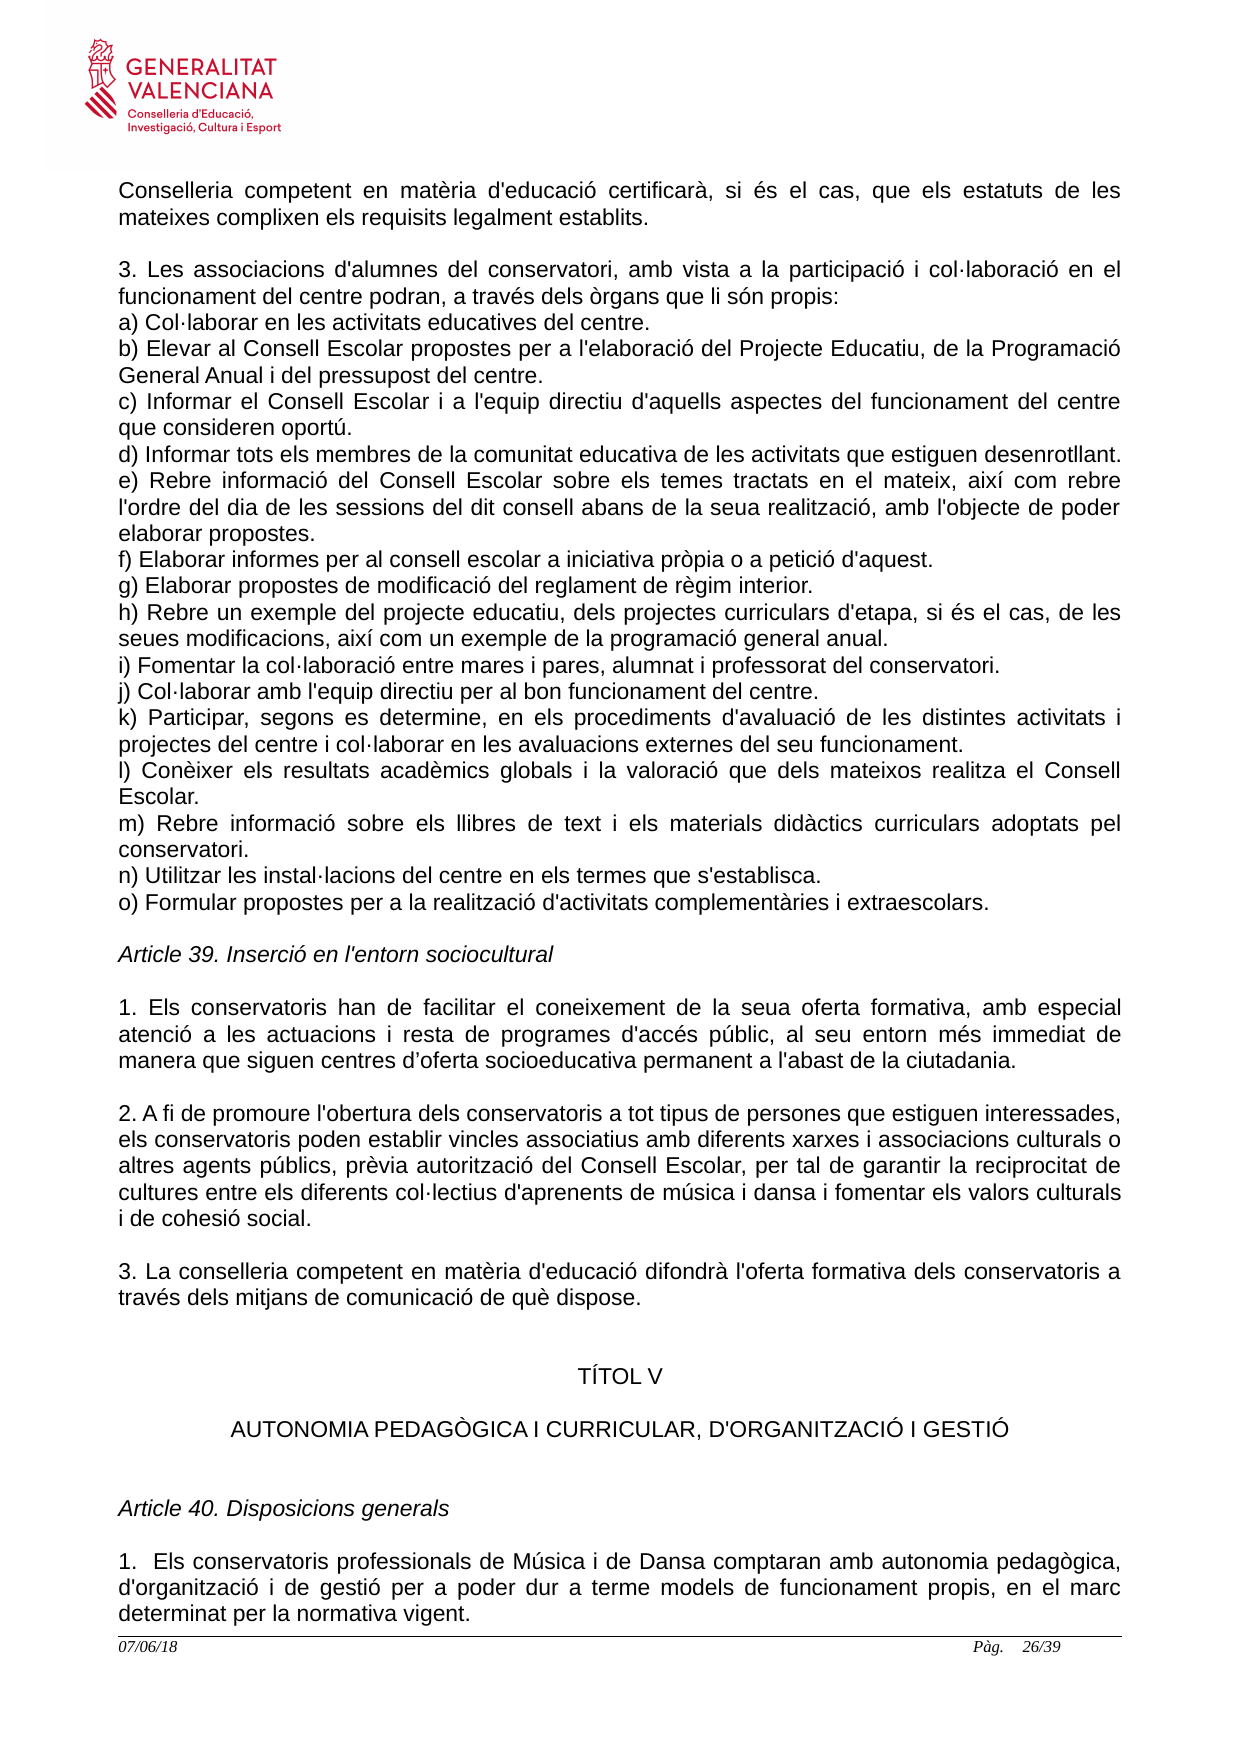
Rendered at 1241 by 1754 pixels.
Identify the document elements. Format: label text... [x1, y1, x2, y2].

text j) Col·laborar amb l'equip directiu per al bon funcionament del centre. [118, 678, 1122, 704]
text 3. La conselleria competent en matèria d'educació difondrà l'oferta formativa dels conservatoris a través dels mitjans de comunicació de què dispose. [118, 1258, 1122, 1310]
text Article 39. Inserció en l'entorn sociocultural [118, 941, 1122, 968]
text f) Elaborar informes per al consell escolar a iniciativa pròpia o a petició d'aquest. [118, 546, 1122, 572]
text c) Informar el Consell Escolar i a l'equip directiu d'aquells aspectes del funcionament del centre que consideren oportú. [118, 388, 1122, 441]
text g) Elaborar propostes de modificació del reglament de règim interior. [118, 572, 1122, 599]
text 1. Els conservatoris professionals de Música i de Dansa comptaran amb autonomia pedagògica, d'organització i de gestió per a poder dur a terme models de funcionament propis, en el marc determinat per la normativa vigent. [118, 1548, 1122, 1627]
text o) Formular propostes per a la realització d'activitats complementàries i extraescolars. [118, 889, 1122, 915]
text i) Fomentar la col·laboració entre mares i pares, alumnat i professorat del conservatori. [118, 652, 1122, 678]
text m) Rebre informació sobre els llibres de text i els materials didàctics curriculars adoptats pel conservatori. [118, 810, 1122, 862]
text e) Rebre informació del Consell Escolar sobre els temes tractats en el mateix, així com rebre l'ordre del dia de les sessions del dit consell abans de la seua realització, amb l'objecte de poder elaborar propostes. [118, 467, 1122, 546]
text 2. A fi de promoure l'obertura dels conservatoris a tot tipus de persones que estiguen interessades, els conservatoris poden establir vincles associatius amb diferents xarxes i associacions culturals o altres agents públics, prèvia autorització del Consell Escolar, per tal de garantir la reciprocitat de cultures entre els diferents col·lectius d'aprenents de música i dansa i fomentar els valors culturals i de cohesió social. [118, 1099, 1122, 1231]
text Article 40. Disposicions generals [118, 1495, 1122, 1521]
text Conselleria competent en matèria d'educació certificarà, si és el cas, que els estatuts de les mateixes complixen els requisits legalment establits. [118, 177, 1122, 230]
text TÍTOL V [118, 1363, 1122, 1389]
text AUTONOMIA PEDAGÒGICA I CURRICULAR, D'ORGANITZACIÓ I GESTIÓ [118, 1416, 1122, 1442]
text a) Col·laborar en les activitats educatives del centre. [118, 309, 1122, 335]
text 3. Les associacions d'alumnes del conservatori, amb vista a la participació i col·laboració en el funcionament del centre podran, a través dels òrgans que li són propis: [118, 256, 1122, 309]
text d) Informar tots els membres de la comunitat educativa de les activitats que estiguen desenrotllant. [118, 441, 1122, 467]
text l) Conèixer els resultats acadèmics globals i la valoració que dels mateixos realitza el Consell Escolar. [118, 757, 1122, 810]
text b) Elevar al Consell Escolar propostes per a l'elaboració del Projecte Educatiu, de la Programació General Anual i del pressupost del centre. [118, 335, 1122, 388]
text n) Utilitzar les instal·lacions del centre en els termes que s'establisca. [118, 862, 1122, 889]
text k) Participar, segons es determine, en els procediments d'avaluació de les distintes activitats i projectes del centre i col·laborar en les avaluacions externes del seu funcionament. [118, 704, 1122, 757]
text 1. Els conservatoris han de facilitar el coneixement de la seua oferta formativa, amb especial atenció a les actuacions i resta de programes d'accés públic, al seu entorn més immediat de manera que siguen centres d’oferta socioeducativa permanent a l'abast de la ciutadania. [118, 994, 1122, 1073]
picture [46, 0, 321, 171]
text h) Rebre un exemple del projecte educatiu, dels projectes curriculars d'etapa, si és el cas, de les seues modificacions, així com un exemple de la programació general anual. [118, 599, 1122, 652]
